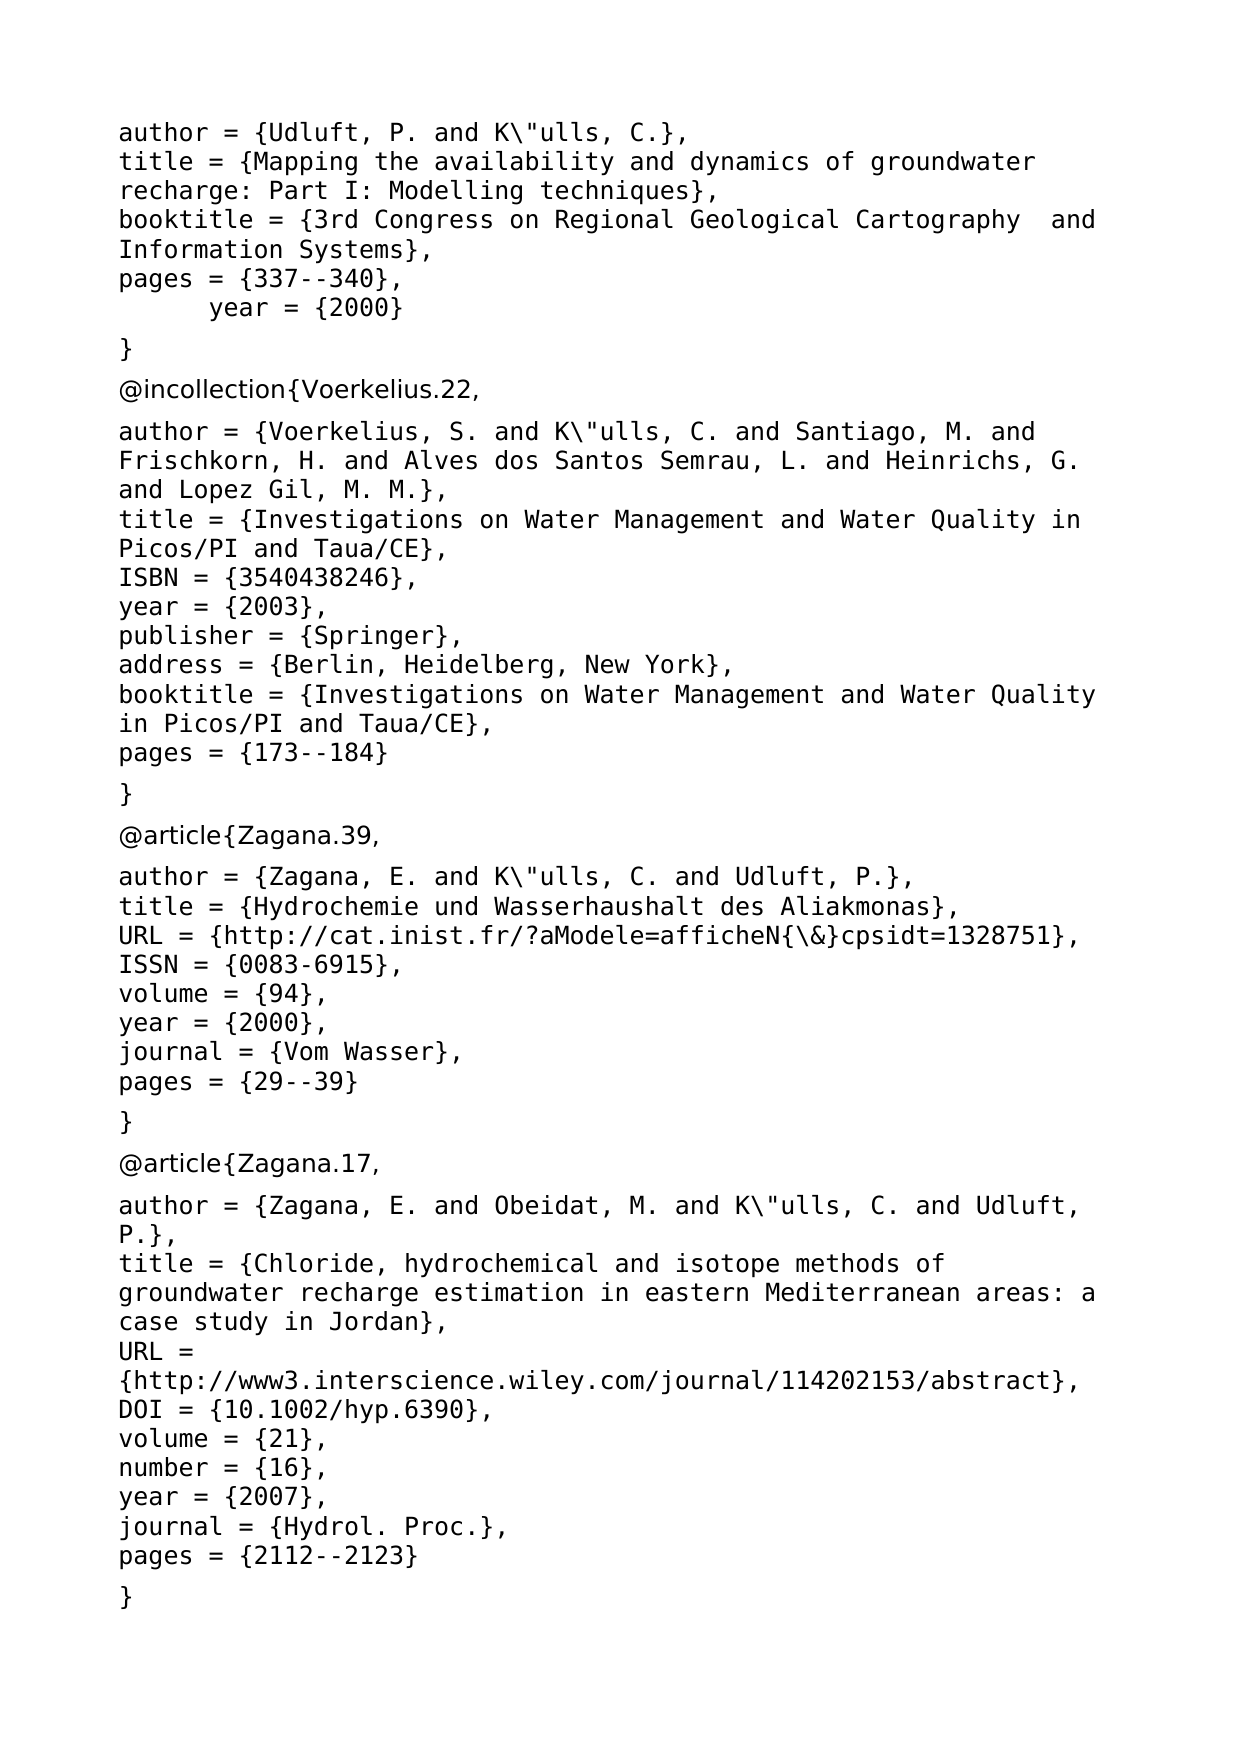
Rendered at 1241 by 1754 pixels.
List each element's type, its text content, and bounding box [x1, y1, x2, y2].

text } [118, 1582, 1122, 1611]
text author = {Zagana, E. and Obeidat, M. and K\"ulls, C. and Udluft, P.}, title = {Chloride, hydrochemical and isotope methods of groundwater recharge estimation in eastern Mediterranean areas: a case study in Jordan}, URL = {http://www3.interscience.wiley.com/journal/114202153/abstract}, DOI = {10.1002/hyp.6390}, volume = {21}, number = {16}, year = {2007}, journal = {Hydrol. Proc.}, pages = {2112--2123} [118, 1191, 1122, 1570]
text author = {Udluft, P. and K\"ulls, C.}, title = {Mapping the availability and dynamics of groundwater recharge: Part I: Modelling techniques}, booktitle = {3rd Congress on Regional Geological Cartography and Information Systems}, pages = {337--340}, year = {2000} [118, 118, 1122, 322]
text } [118, 779, 1122, 808]
text @incollection{Voerkelius.22, [118, 376, 1122, 405]
text author = {Voerkelius, S. and K\"ulls, C. and Santiago, M. and Frischkorn, H. and Alves dos Santos Semrau, L. and Heinrichs, G. and Lopez Gil, M. M.}, title = {Investigations on Water Management and Water Quality in Picos/PI and Taua/CE}, ISBN = {3540438246}, year = {2003}, publisher = {Springer}, address = {Berlin, Heidelberg, New York}, booktitle = {Investigations on Water Management and Water Quality in Picos/PI and Taua/CE}, pages = {173--184} [118, 417, 1122, 767]
text @article{Zagana.17, [118, 1149, 1122, 1178]
text } [118, 334, 1122, 363]
text } [118, 1108, 1122, 1137]
text author = {Zagana, E. and K\"ulls, C. and Udluft, P.}, title = {Hydrochemie und Wasserhaushalt des Aliakmonas}, URL = {http://cat.inist.fr/?aModele=afficheN{\&}cpsidt=1328751}, ISSN = {0083-6915}, volume = {94}, year = {2000}, journal = {Vom Wasser}, pages = {29--39} [118, 862, 1122, 1096]
text @article{Zagana.39, [118, 821, 1122, 850]
